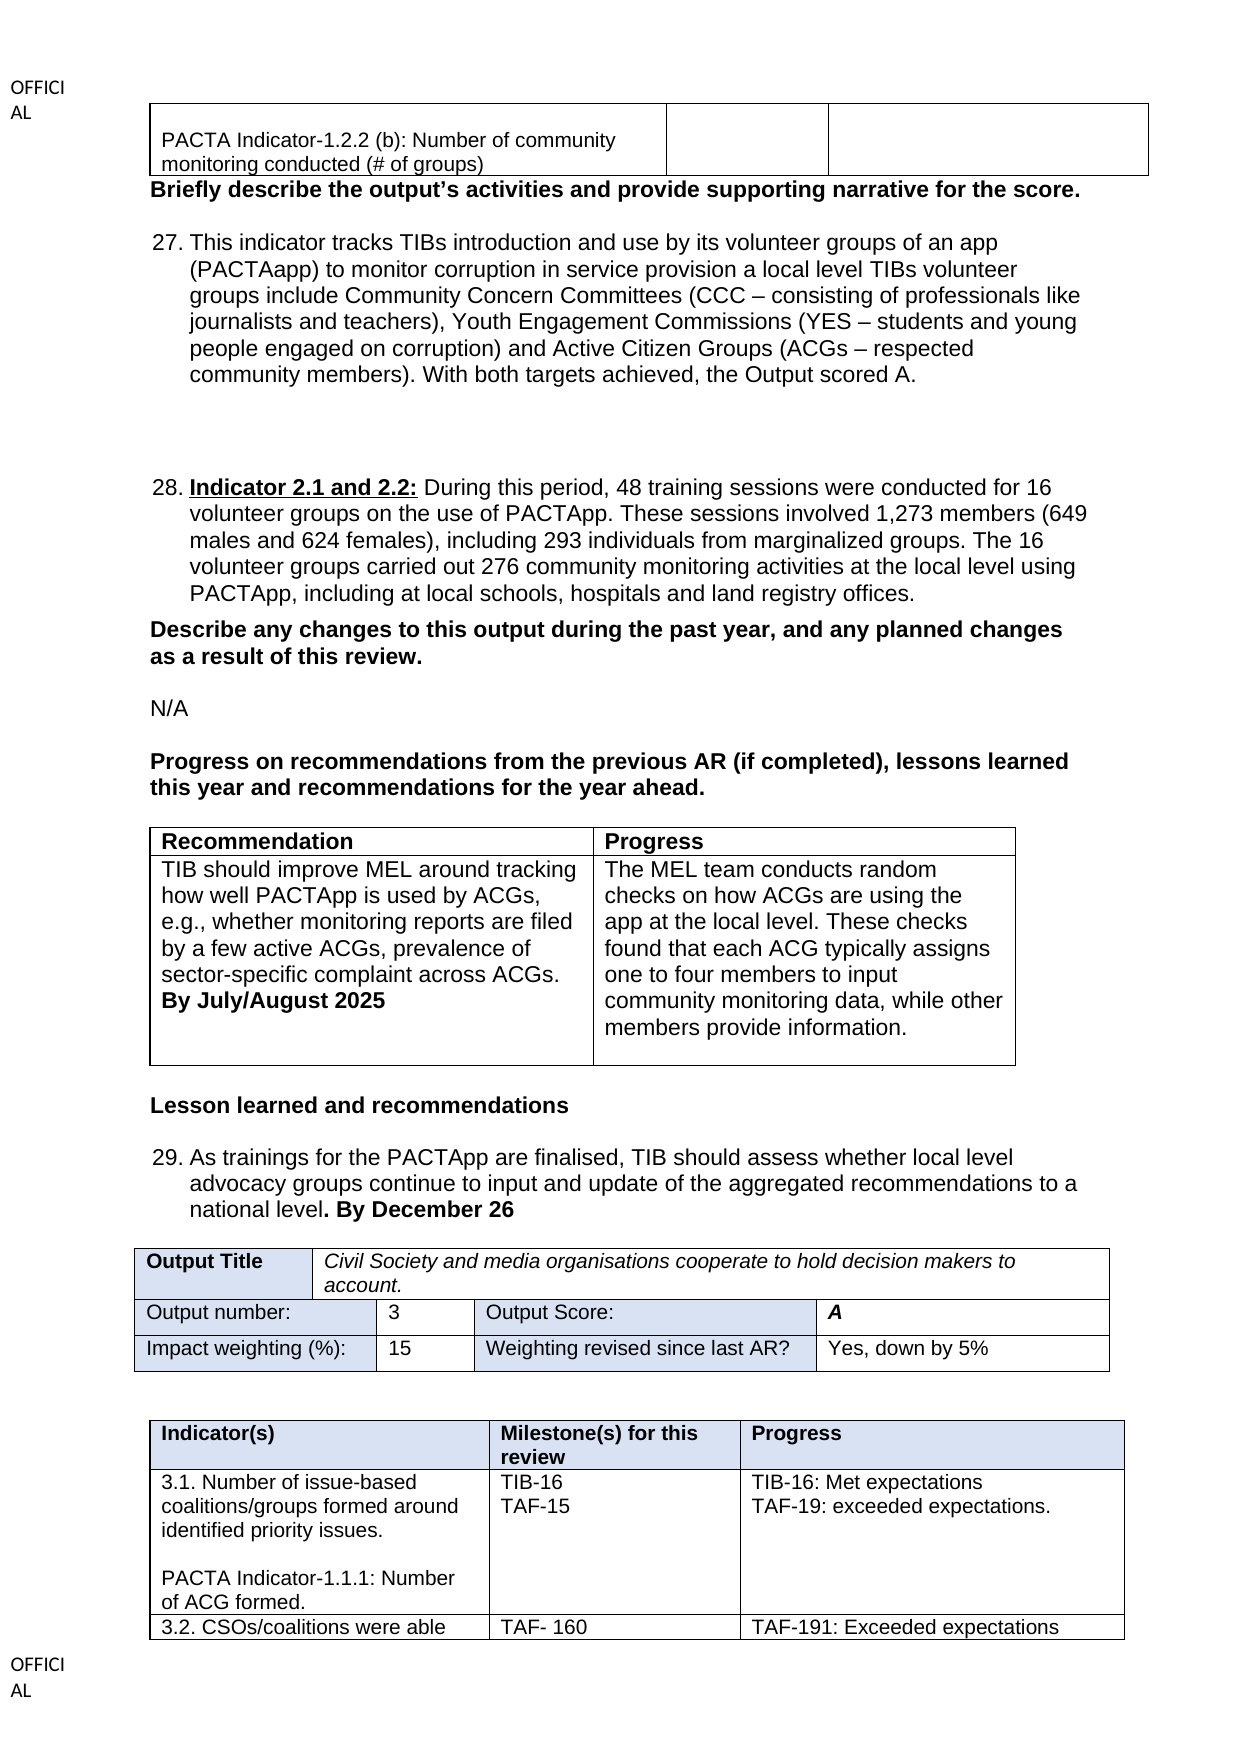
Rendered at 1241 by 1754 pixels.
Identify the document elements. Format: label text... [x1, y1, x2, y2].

list This indicator tracks TIBs introduction and use by its volunteer groups of an app (PACTAapp) to monitor corruption in service provision a local level TIBs volunteer groups include Community Concern Committees (CCC – consisting of professionals like journalists and teachers), Youth Engagement Commissions (YES – students and young people engaged on corruption) and Active Citizen Groups (ACGs – respected community members). With both targets achieved, the Output scored A. [152, 229, 1090, 387]
table_cell Weighting revised since last AR? [475, 1336, 816, 1371]
table_cell 3.2. CSOs/coalitions were able [151, 1615, 489, 1638]
table_header Indicator(s) [151, 1421, 489, 1469]
table_cell TAF-191: Exceeded expectations [741, 1615, 1124, 1638]
table_cell TAF- 160 [490, 1615, 740, 1638]
table_cell TIB-16 TAF-15 [490, 1470, 740, 1613]
table_cell Output Score: [475, 1300, 816, 1335]
table_cell PACTA Indicator-1.2.2 (b): Number of community monitoring conducted (# of groups) [151, 104, 666, 175]
table_cell TIB-16: Met expectations TAF-19: exceeded expectations. [741, 1470, 1124, 1613]
table_cell 3.1. Number of issue-based coalitions/groups formed around identified priority issues. PACTA Indicator-1.1.1: Number of ACG formed. [151, 1470, 489, 1613]
table_cell 3 [377, 1300, 474, 1335]
text Briefly describe the output’s activities and provide supporting narrative for the score. [150, 176, 1090, 203]
table_cell [667, 104, 828, 175]
table_cell 15 [377, 1336, 474, 1371]
text Describe any changes to this output during the past year, and any planned changes as a result of this review. [150, 616, 1090, 669]
table_cell The MEL team conducts random checks on how ACGs are using the app at the local level. These checks found that each ACG typically assigns one to four members to input community monitoring data, while other members provide information. [594, 856, 1015, 1065]
table_cell [829, 104, 1148, 175]
table_header Recommendation [151, 828, 593, 854]
table_cell A [817, 1300, 1109, 1335]
list Indicator 2.1 and 2.2: During this period, 48 training sessions were conducted for 16 volunteer groups on the use of PACTApp. These sessions involved 1,273 members (649 males and 624 females), including 293 individuals from marginalized groups. The 16 volunteer groups carried out 276 community monitoring activities at the local level using PACTApp, including at local schools, hospitals and land registry offices. [152, 474, 1090, 606]
table_cell Impact weighting (%): [135, 1336, 376, 1371]
text Lesson learned and recommendations [150, 1092, 1090, 1119]
table_header Civil Society and media organisations cooperate to hold decision makers to account. [313, 1249, 1109, 1299]
list As trainings for the PACTApp are finalised, TIB should assess whether local level advocacy groups continue to input and update of the aggregated recommendations to a national level. By December 26 [152, 1144, 1090, 1223]
table_cell Yes, down by 5% [817, 1336, 1109, 1371]
table_header Progress [594, 828, 1015, 854]
table_header Output Title [135, 1249, 312, 1299]
text N/A [150, 695, 1090, 722]
table_cell Output number: [135, 1300, 376, 1335]
table_cell TIB should improve MEL around tracking how well PACTApp is used by ACGs, e.g., whether monitoring reports are filed by a few active ACGs, prevalence of sector-specific complaint across ACGs. By July/August 2025 [151, 856, 593, 1065]
text Progress on recommendations from the previous AR (if completed), lessons learned this year and recommendations for the year ahead. [150, 748, 1090, 801]
table_header Progress [741, 1421, 1124, 1469]
table_header Milestone(s) for this review [490, 1421, 740, 1469]
